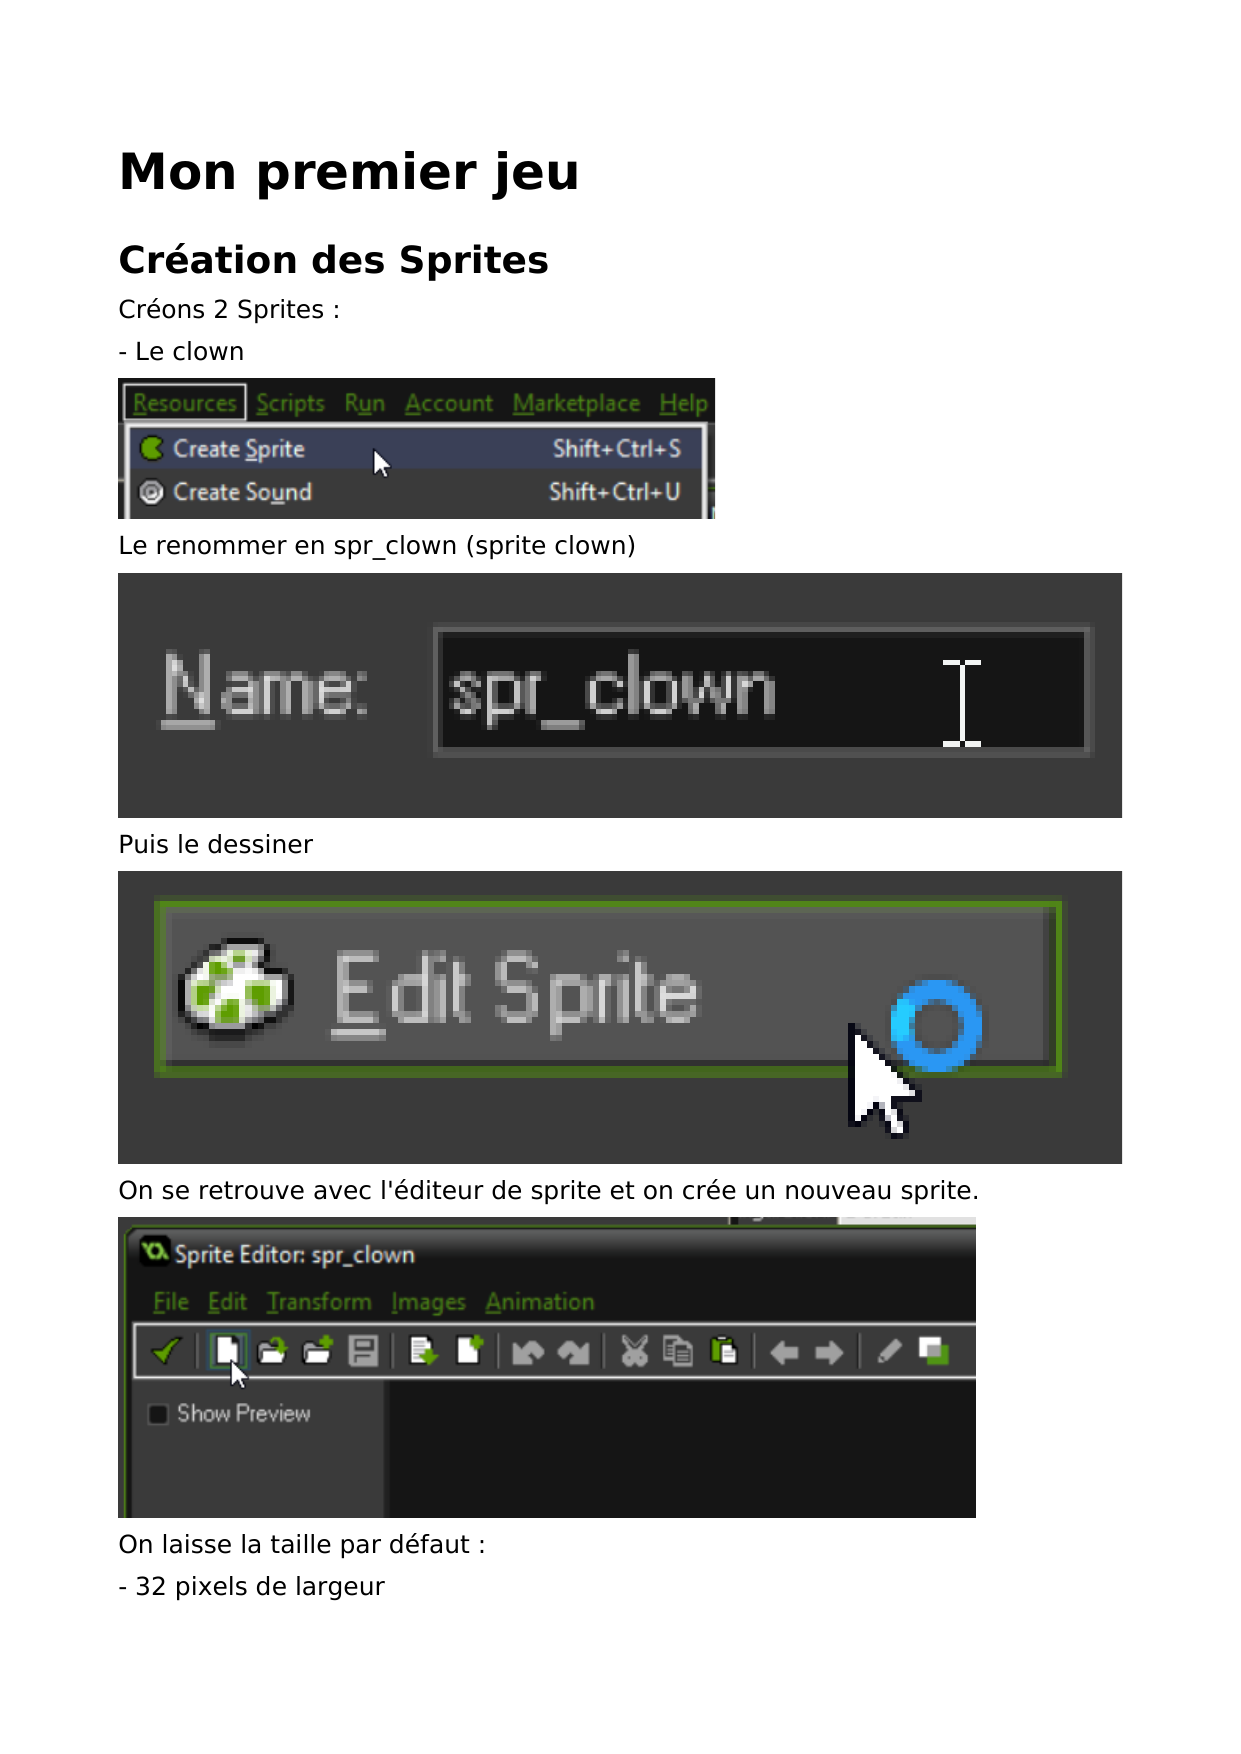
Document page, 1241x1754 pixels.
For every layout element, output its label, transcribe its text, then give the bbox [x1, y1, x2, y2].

subtitle Création des Sprites [118, 239, 1122, 282]
text Puis le dessiner [118, 830, 1122, 859]
text Le renommer en spr_clown (sprite clown) [118, 531, 1122, 561]
text - Le clown [118, 337, 1122, 366]
picture [118, 871, 1123, 1164]
picture [118, 1217, 976, 1518]
text On se retrouve avec l'éditeur de sprite et on crée un nouveau sprite. [118, 1176, 1122, 1205]
subtitle Mon premier jeu [118, 143, 1122, 201]
text - 32 pixels de largeur [118, 1572, 1122, 1601]
picture [118, 378, 715, 519]
picture [118, 573, 1123, 818]
text On laisse la taille par défaut : [118, 1530, 1122, 1559]
text Créons 2 Sprites : [118, 295, 1122, 324]
